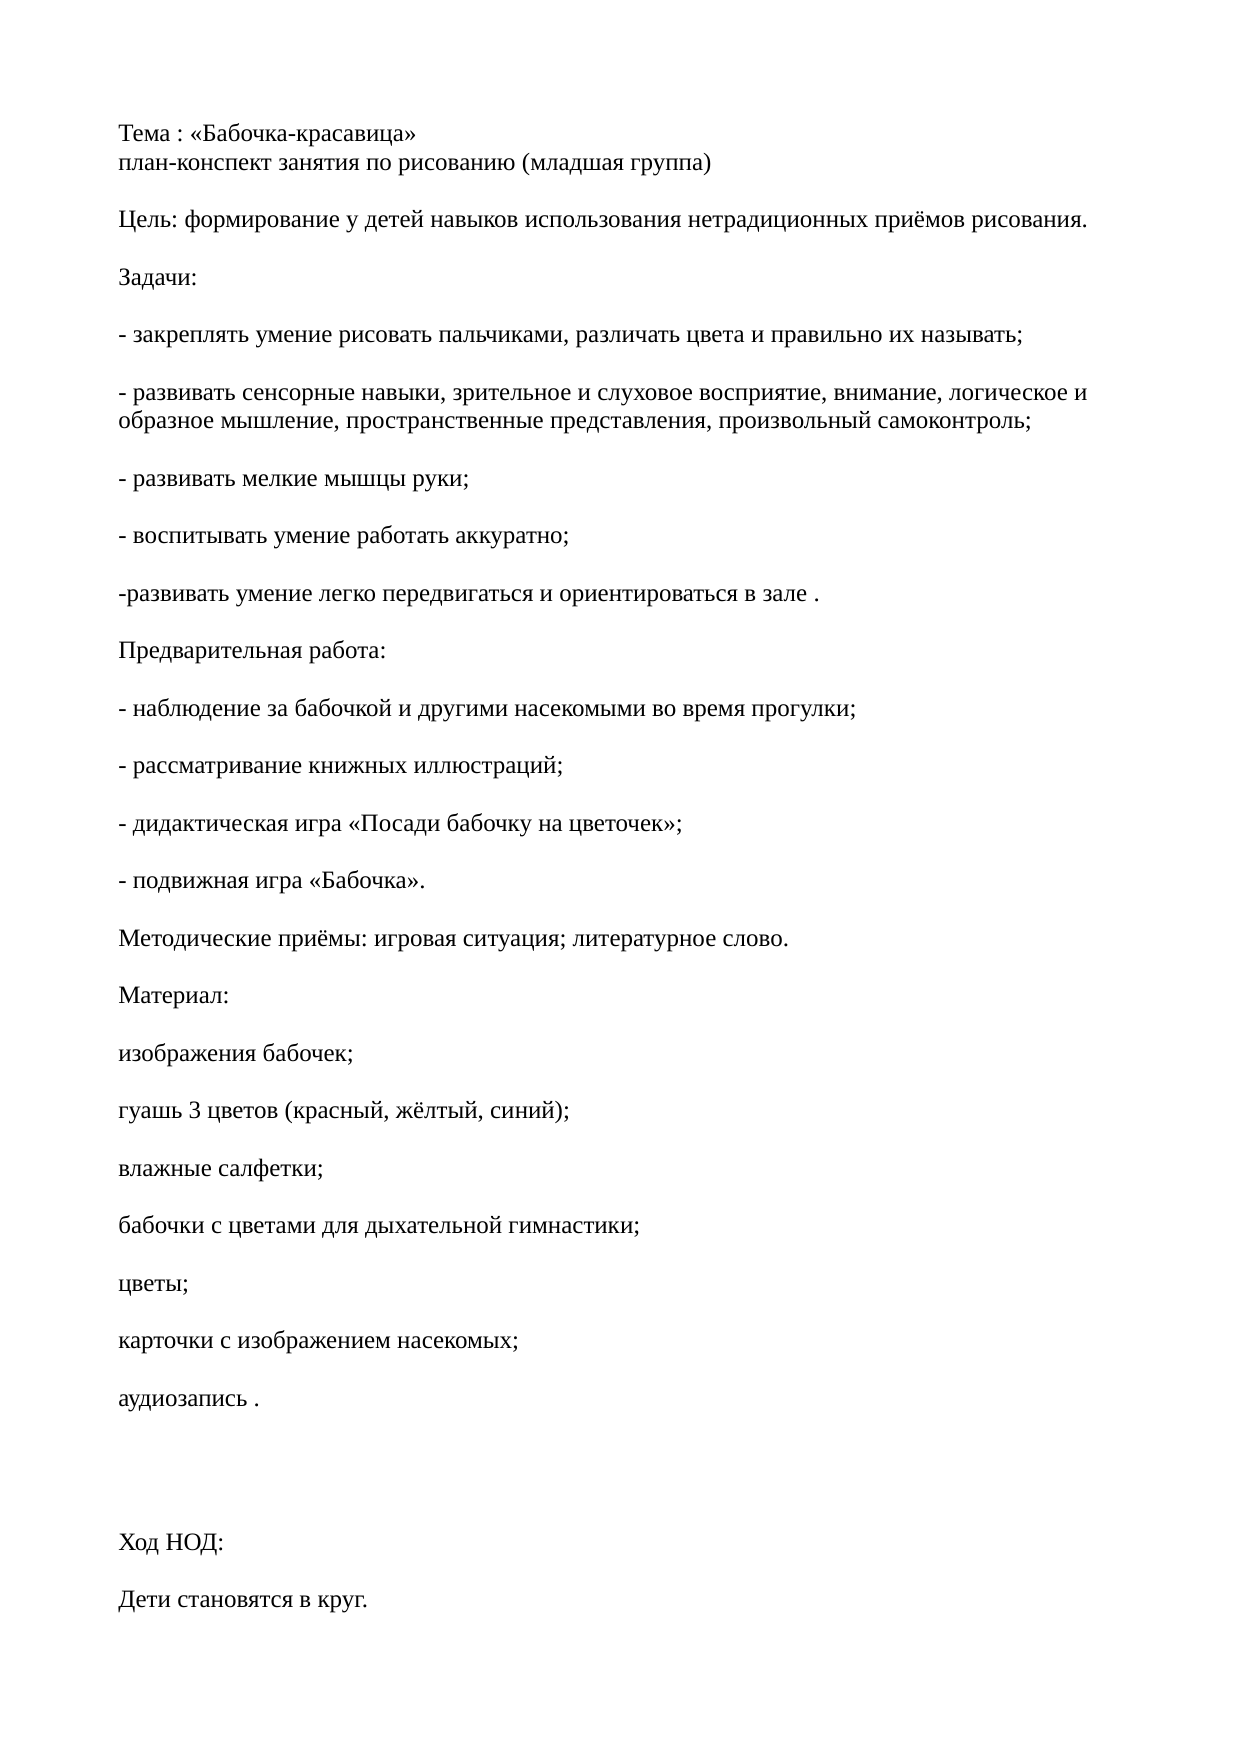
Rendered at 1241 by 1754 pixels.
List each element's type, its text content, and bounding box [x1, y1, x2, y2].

text Материал: [118, 981, 1122, 1009]
text Задачи: [118, 262, 1122, 291]
text - подвижная игра «Бабочка». [118, 866, 1122, 894]
text - рассматривание книжных иллюстраций; [118, 751, 1122, 779]
text аудиозапись . [118, 1383, 1122, 1412]
text карточки с изображением насекомых; [118, 1326, 1122, 1354]
text гуашь 3 цветов (красный, жёлтый, синий); [118, 1096, 1122, 1124]
text влажные салфетки; [118, 1153, 1122, 1182]
text - наблюдение за бабочкой и другими насекомыми во время прогулки; [118, 693, 1122, 722]
text Дети становятся в круг. [118, 1584, 1122, 1613]
text - развивать сенсорные навыки, зрительное и слуховое восприятие, внимание, логическое и образное мышление, пространственные представления, произвольный самоконтроль; [118, 377, 1122, 434]
text Тема : «Бабочка-красавица» [118, 118, 1122, 147]
text - развивать мелкие мышцы руки; [118, 463, 1122, 492]
text Предварительная работа: [118, 636, 1122, 664]
text - воспитывать умение работать аккуратно; [118, 521, 1122, 549]
text - закреплять умение рисовать пальчиками, различать цвета и правильно их называть; [118, 319, 1122, 348]
text Ход НОД: [118, 1527, 1122, 1556]
text Методические приёмы: игровая ситуация; литературное слово. [118, 923, 1122, 952]
text -развивать умение легко передвигаться и ориентироваться в зале . [118, 578, 1122, 607]
text Цель: формирование у детей навыков использования нетрадиционных приёмов рисования. [118, 204, 1122, 233]
text план-конспект занятия по рисованию (младшая группа) [118, 147, 1122, 176]
text изображения бабочек; [118, 1038, 1122, 1067]
text цветы; [118, 1268, 1122, 1297]
text бабочки с цветами для дыхательной гимнастики; [118, 1211, 1122, 1239]
text - дидактическая игра «Посади бабочку на цветочек»; [118, 808, 1122, 837]
